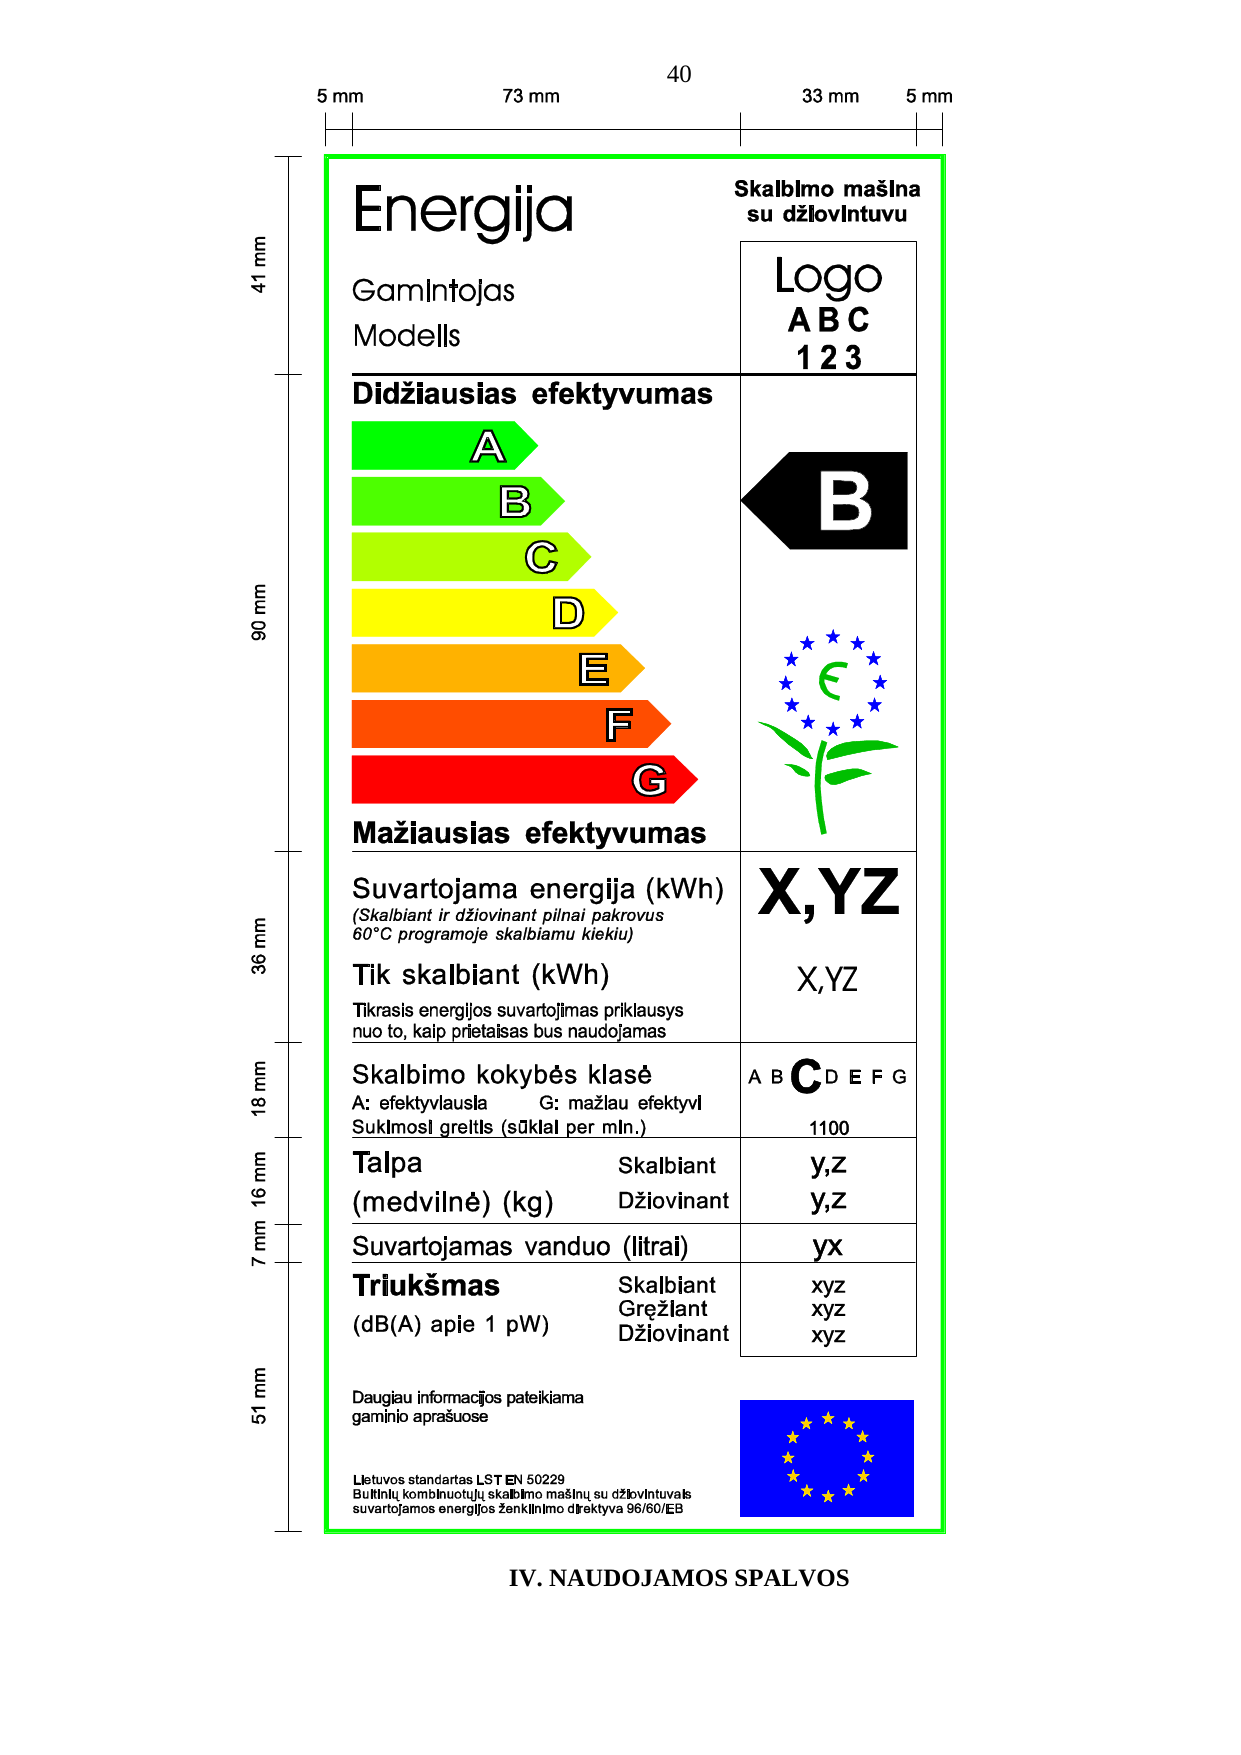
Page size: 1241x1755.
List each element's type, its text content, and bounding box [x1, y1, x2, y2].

text IV. NAUDOJAMOS SPALVOS [177, 1563, 1181, 1591]
